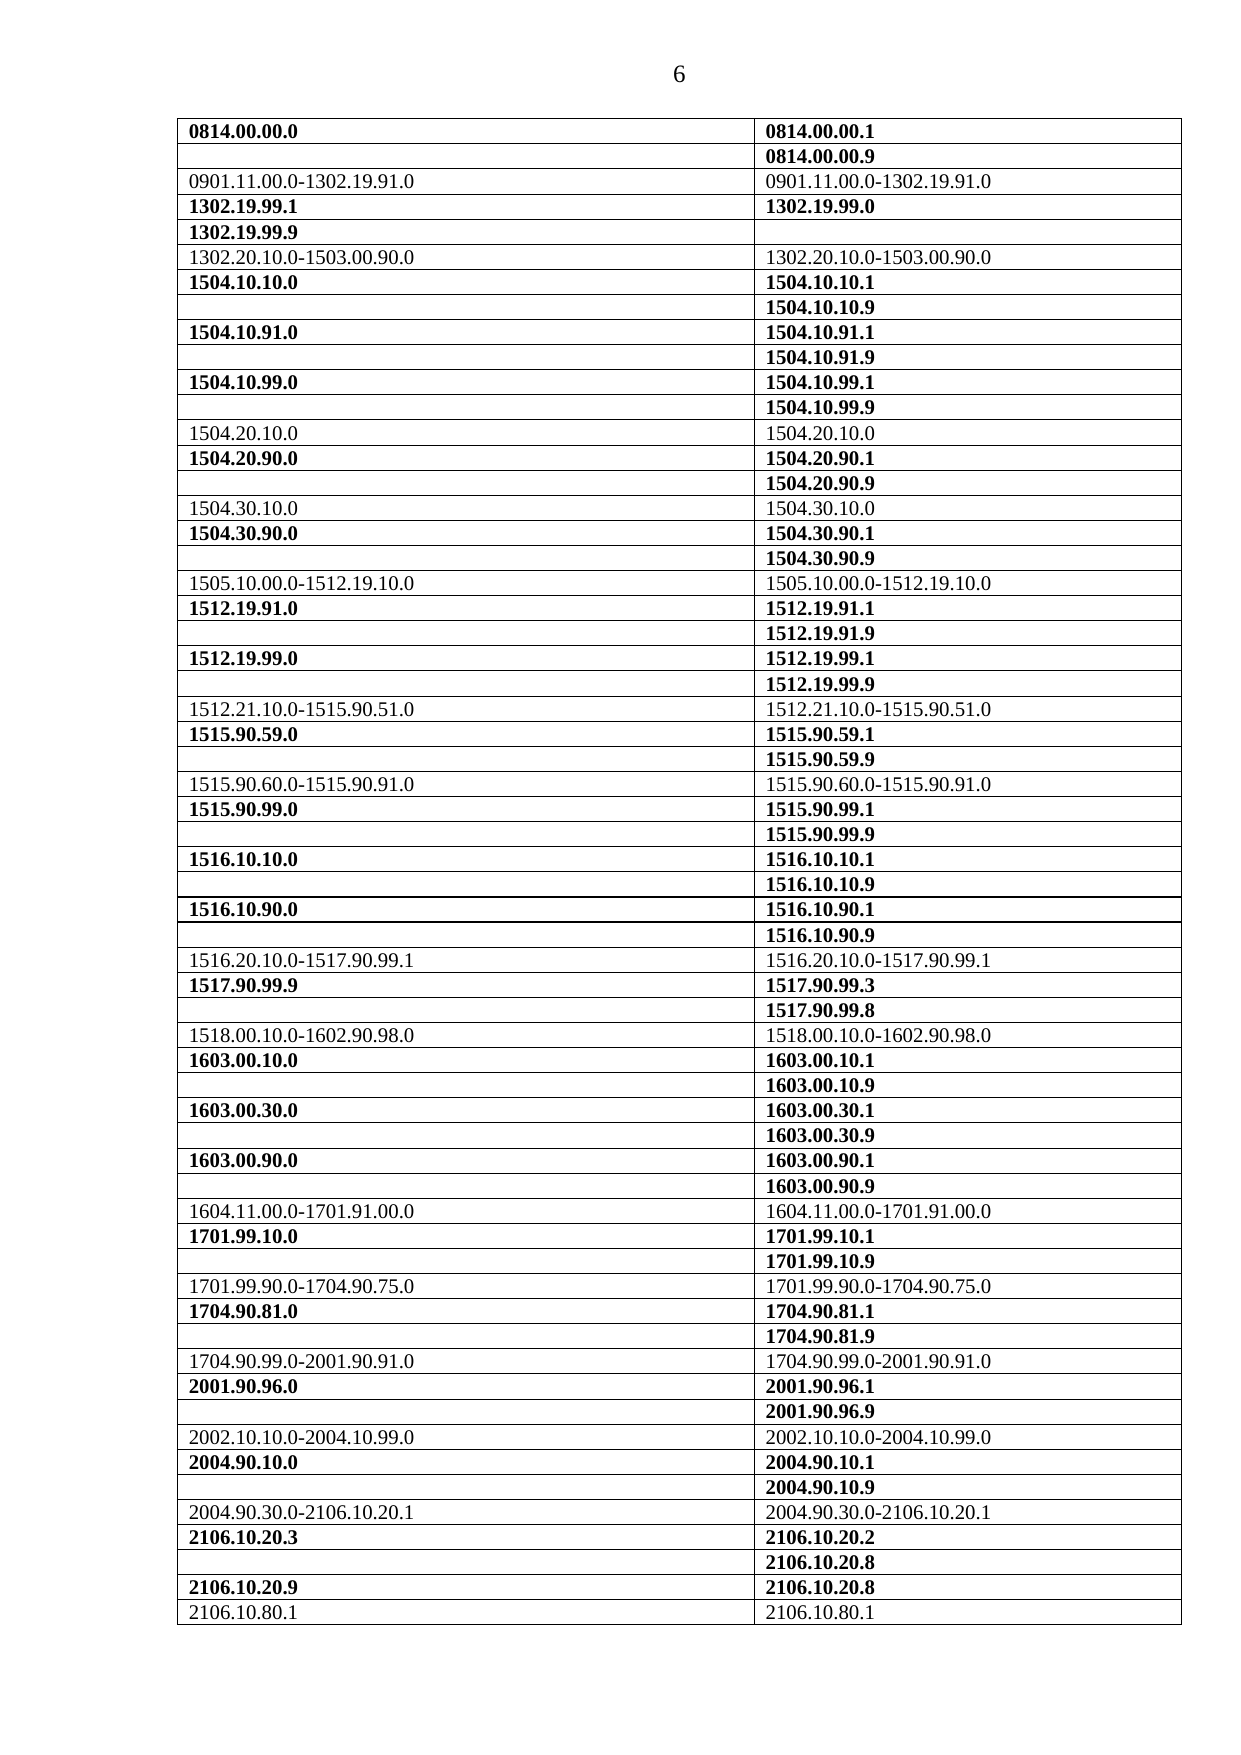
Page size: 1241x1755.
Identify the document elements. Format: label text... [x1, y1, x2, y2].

table_cell 1704.90.99.0-2001.90.91.0 [178, 1349, 754, 1373]
table_cell 1512.19.91.9 [755, 621, 1181, 645]
table_cell 1512.19.91.0 [178, 596, 754, 620]
table_cell 1504.10.10.1 [755, 270, 1181, 294]
table_cell 1504.30.90.1 [755, 521, 1181, 545]
table_cell 1504.30.90.9 [755, 546, 1181, 570]
table_cell 1504.20.90.9 [755, 471, 1181, 495]
table_cell 1516.10.10.0 [178, 847, 754, 871]
table_cell 1512.21.10.0-1515.90.51.0 [178, 697, 754, 721]
table_cell 1515.90.99.1 [755, 797, 1181, 821]
table_cell 1512.19.91.1 [755, 596, 1181, 620]
table_cell 1302.20.10.0-1503.00.90.0 [755, 245, 1181, 269]
table_cell 2004.90.10.9 [755, 1475, 1181, 1499]
table_cell 1515.90.99.0 [178, 797, 754, 821]
table_cell 1302.19.99.9 [178, 220, 754, 244]
table_cell [178, 671, 754, 696]
table_cell 1515.90.59.9 [755, 747, 1181, 771]
table_cell [178, 144, 754, 168]
table_cell [755, 220, 1181, 244]
table_cell 1704.90.81.0 [178, 1299, 754, 1323]
table_cell 1512.21.10.0-1515.90.51.0 [755, 697, 1181, 721]
table_cell 0814.00.00.9 [755, 144, 1181, 168]
table_cell 2004.90.30.0-2106.10.20.1 [755, 1500, 1181, 1524]
table_cell 1512.19.99.0 [178, 646, 754, 670]
table_cell 1603.00.10.1 [755, 1048, 1181, 1072]
table_cell 1504.10.99.0 [178, 370, 754, 394]
table_cell 1516.10.90.0 [178, 898, 754, 921]
table_cell 0814.00.00.0 [178, 119, 754, 143]
table_cell 1516.10.90.1 [755, 898, 1181, 921]
table_cell [178, 923, 754, 947]
table_cell 1504.20.10.0 [178, 420, 754, 444]
table_cell 1504.30.90.0 [178, 521, 754, 545]
table_cell [178, 1475, 754, 1499]
table_cell 1517.90.99.3 [755, 973, 1181, 997]
table_cell 1704.90.81.9 [755, 1324, 1181, 1348]
table_cell 1603.00.90.9 [755, 1174, 1181, 1198]
table_cell 1515.90.59.0 [178, 722, 754, 746]
table_cell 2002.10.10.0-2004.10.99.0 [755, 1425, 1181, 1449]
table_cell 1603.00.30.0 [178, 1098, 754, 1122]
table_cell 1302.19.99.0 [755, 195, 1181, 218]
table_cell 1512.19.99.9 [755, 671, 1181, 696]
table_cell 2004.90.30.0-2106.10.20.1 [178, 1500, 754, 1524]
table_cell 1504.20.90.1 [755, 446, 1181, 469]
table_cell 1701.99.10.0 [178, 1224, 754, 1248]
table_cell 1704.90.81.1 [755, 1299, 1181, 1323]
table_cell [178, 1324, 754, 1348]
table_cell 2106.10.20.2 [755, 1525, 1181, 1549]
table_cell 1504.30.10.0 [755, 496, 1181, 520]
table_cell 1516.10.90.9 [755, 923, 1181, 947]
table_cell 2106.10.20.9 [178, 1575, 754, 1599]
table_cell 1302.19.99.1 [178, 195, 754, 218]
table_cell 1515.90.59.1 [755, 722, 1181, 746]
table_cell [178, 546, 754, 570]
table_cell [178, 621, 754, 645]
table_cell 1604.11.00.0-1701.91.00.0 [178, 1199, 754, 1223]
table_cell 1517.90.99.8 [755, 998, 1181, 1022]
table_cell 1516.20.10.0-1517.90.99.1 [755, 948, 1181, 972]
table_cell 0901.11.00.0-1302.19.91.0 [178, 169, 754, 193]
table_cell 1512.19.99.1 [755, 646, 1181, 670]
table_cell 1701.99.10.9 [755, 1249, 1181, 1273]
table_cell [178, 395, 754, 419]
table_cell 1504.10.99.1 [755, 370, 1181, 394]
table_cell [178, 1123, 754, 1147]
table_cell 1701.99.90.0-1704.90.75.0 [755, 1274, 1181, 1298]
table_cell 1516.20.10.0-1517.90.99.1 [178, 948, 754, 972]
table_cell 1701.99.10.1 [755, 1224, 1181, 1248]
table_cell 1603.00.30.9 [755, 1123, 1181, 1147]
table_cell 2001.90.96.1 [755, 1374, 1181, 1398]
table_cell 1604.11.00.0-1701.91.00.0 [755, 1199, 1181, 1223]
table_cell 1504.10.91.1 [755, 320, 1181, 344]
table_cell 1504.10.10.0 [178, 270, 754, 294]
table_cell 1505.10.00.0-1512.19.10.0 [755, 571, 1181, 595]
table_cell [178, 295, 754, 319]
table_cell 2106.10.20.3 [178, 1525, 754, 1549]
table_cell 1504.20.10.0 [755, 420, 1181, 444]
table_cell 1516.10.10.9 [755, 872, 1181, 896]
table_cell [178, 1073, 754, 1097]
table_cell 1505.10.00.0-1512.19.10.0 [178, 571, 754, 595]
table_cell 2106.10.20.8 [755, 1575, 1181, 1599]
table_cell 2001.90.96.9 [755, 1400, 1181, 1423]
table_cell 1704.90.99.0-2001.90.91.0 [755, 1349, 1181, 1373]
table_cell [178, 1174, 754, 1198]
table_cell 1515.90.99.9 [755, 822, 1181, 846]
table_cell [178, 471, 754, 495]
table_cell 1504.10.91.0 [178, 320, 754, 344]
table_cell 1603.00.30.1 [755, 1098, 1181, 1122]
table_cell 2002.10.10.0-2004.10.99.0 [178, 1425, 754, 1449]
table_cell 1515.90.60.0-1515.90.91.0 [178, 772, 754, 796]
table_cell 1603.00.90.1 [755, 1149, 1181, 1172]
table_cell 2004.90.10.1 [755, 1450, 1181, 1474]
table_cell 1504.10.91.9 [755, 345, 1181, 369]
table_cell [178, 1550, 754, 1574]
table_cell 1603.00.90.0 [178, 1149, 754, 1172]
table_cell [178, 872, 754, 896]
table_cell 1504.20.90.0 [178, 446, 754, 469]
table_cell 1302.20.10.0-1503.00.90.0 [178, 245, 754, 269]
table_cell 1515.90.60.0-1515.90.91.0 [755, 772, 1181, 796]
table_cell 1603.00.10.9 [755, 1073, 1181, 1097]
table_cell 2106.10.80.1 [755, 1600, 1181, 1624]
table_cell 1517.90.99.9 [178, 973, 754, 997]
table_cell 1504.10.99.9 [755, 395, 1181, 419]
table_cell [178, 998, 754, 1022]
table_cell 2106.10.20.8 [755, 1550, 1181, 1574]
table_cell [178, 747, 754, 771]
table_cell [178, 822, 754, 846]
table_cell [178, 345, 754, 369]
table_cell 2004.90.10.0 [178, 1450, 754, 1474]
table_cell 1701.99.90.0-1704.90.75.0 [178, 1274, 754, 1298]
table_cell 1504.10.10.9 [755, 295, 1181, 319]
table_cell 1518.00.10.0-1602.90.98.0 [178, 1023, 754, 1047]
table_cell 1603.00.10.0 [178, 1048, 754, 1072]
table_cell 2106.10.80.1 [178, 1600, 754, 1624]
table_cell 0901.11.00.0-1302.19.91.0 [755, 169, 1181, 193]
table_cell 1518.00.10.0-1602.90.98.0 [755, 1023, 1181, 1047]
table_cell 0814.00.00.1 [755, 119, 1181, 143]
table_cell [178, 1400, 754, 1423]
table_cell 2001.90.96.0 [178, 1374, 754, 1398]
table_cell 1516.10.10.1 [755, 847, 1181, 871]
table_cell [178, 1249, 754, 1273]
table_cell 1504.30.10.0 [178, 496, 754, 520]
